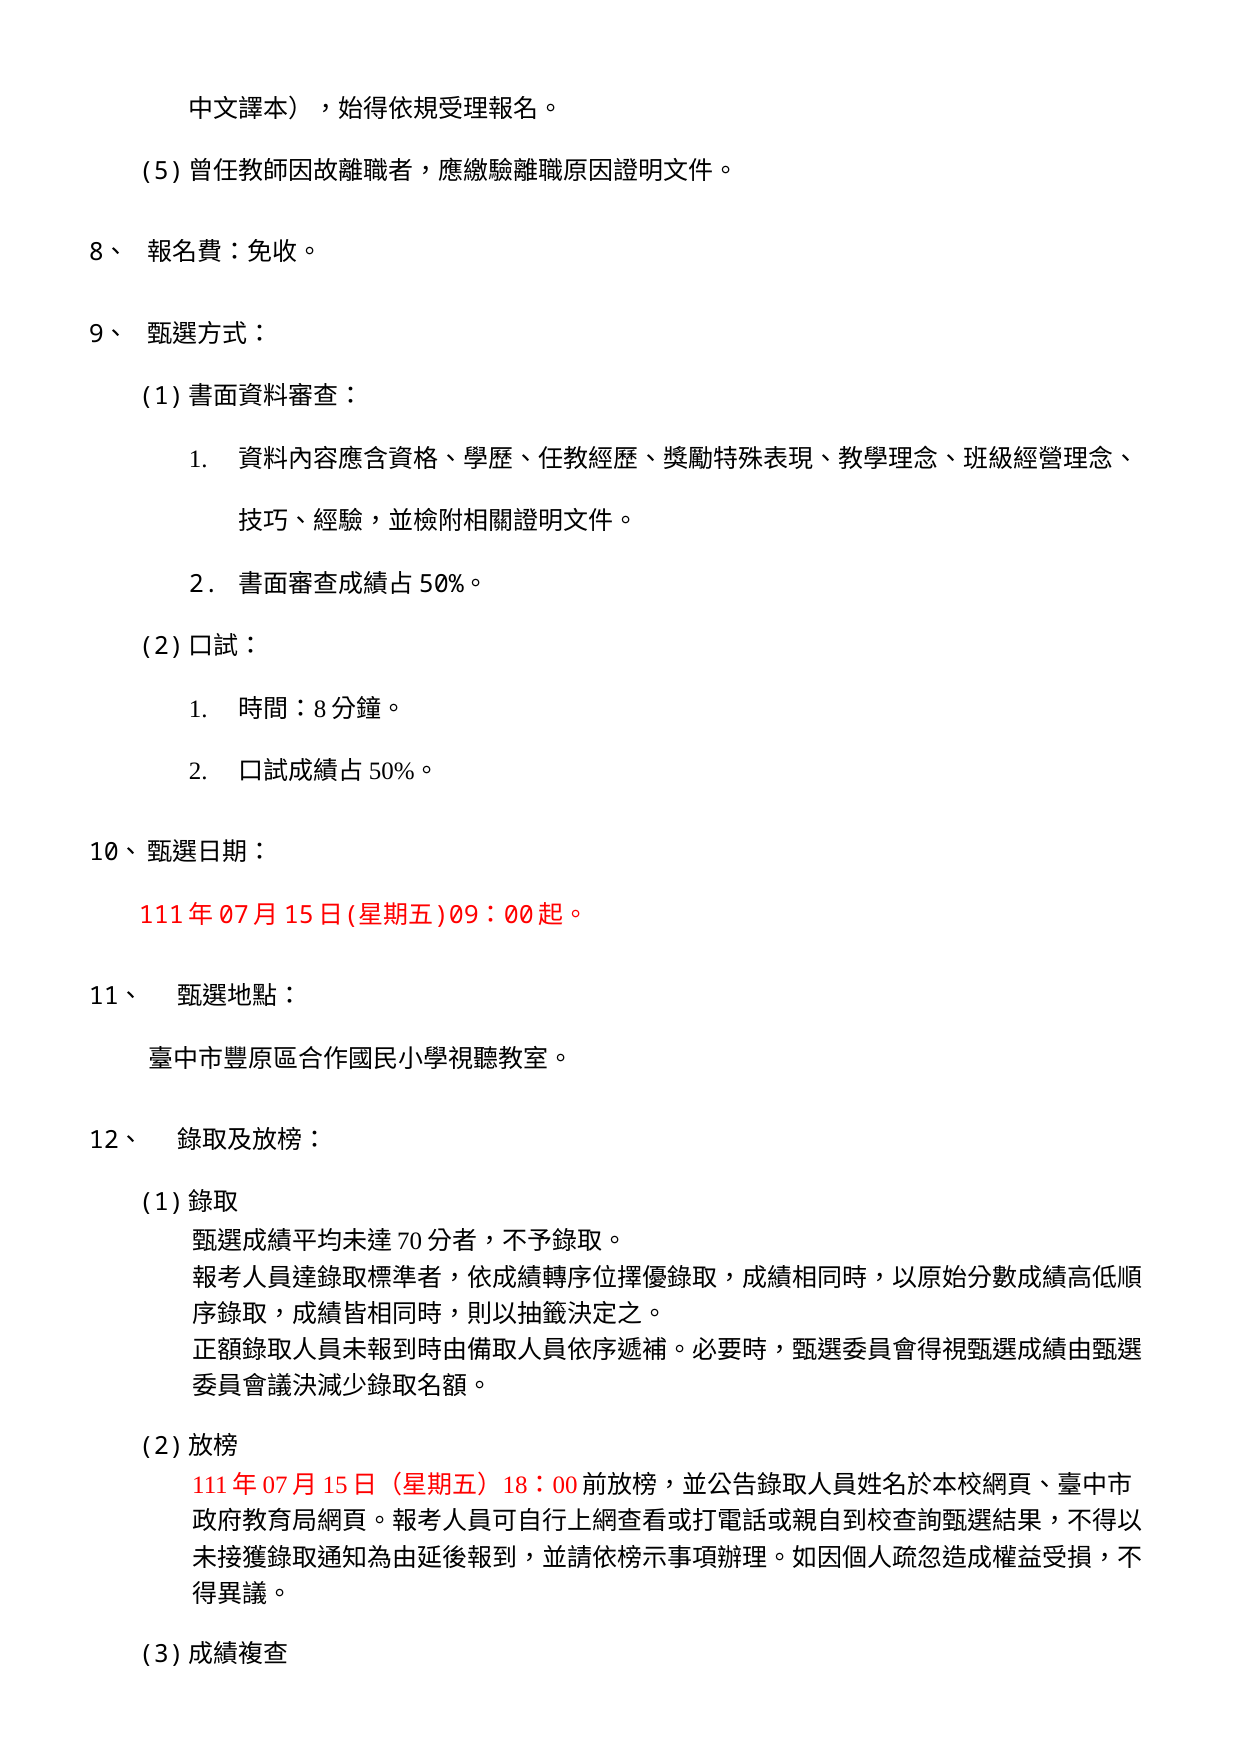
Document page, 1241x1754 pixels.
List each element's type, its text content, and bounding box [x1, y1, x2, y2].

list 甄選日期： [89, 808, 1152, 871]
text 報考人員達錄取標準者，依成績轉序位擇優錄取，成績相同時，以原始分數成績高低順序錄取，成績皆相同時，則以抽籤決定之。 [192, 1257, 1152, 1329]
list 報名費：免收。 [89, 208, 1152, 271]
list 錄取及放榜： [89, 1096, 1152, 1158]
list 放榜 [139, 1402, 1152, 1464]
list 曾任教師因故離職者，應繳驗離職原因證明文件。 [139, 127, 1152, 189]
text 臺中市豐原區合作國民小學視聽教室。 [89, 1014, 1152, 1077]
text 甄選成績平均未達70分者，不予錄取。 [192, 1221, 1152, 1257]
text 111年07月15日（星期五）18：00前放榜，並公告錄取人員姓名於本校網頁、臺中市政府教育局網頁。報考人員可自行上網查看或打電話或親自到校查詢甄選結果，不得以未接獲錄取通知為由延後報到，並請依榜示事項辦理。如因個人疏忽造成權益受損，不得異議。 [192, 1464, 1152, 1609]
list 時間：8分鐘。 [189, 664, 1152, 727]
list 甄選方式： [89, 289, 1152, 352]
text 111年07月15日(星期五)09：00起。 [89, 871, 1152, 933]
list 口試成績占50%。 [189, 727, 1152, 789]
list 資料內容應含資格、學歷、任教經歷、獎勵特殊表現、教學理念、班級經營理念、技巧、經驗，並檢附相關證明文件。 [189, 414, 1152, 539]
list 書面審查成績占50%。 [189, 539, 1152, 602]
text 正額錄取人員未報到時由備取人員依序遞補。必要時，甄選委員會得視甄選成績由甄選委員會議決減少錄取名額。 [192, 1329, 1152, 1402]
list 口試： [139, 602, 1152, 664]
list 錄取 [139, 1158, 1152, 1221]
list 成績複查 [139, 1609, 1152, 1672]
list 中文譯本），始得依規受理報名。 [139, 64, 1152, 127]
list 甄選地點： [89, 952, 1152, 1014]
list 書面資料審查： [139, 352, 1152, 414]
